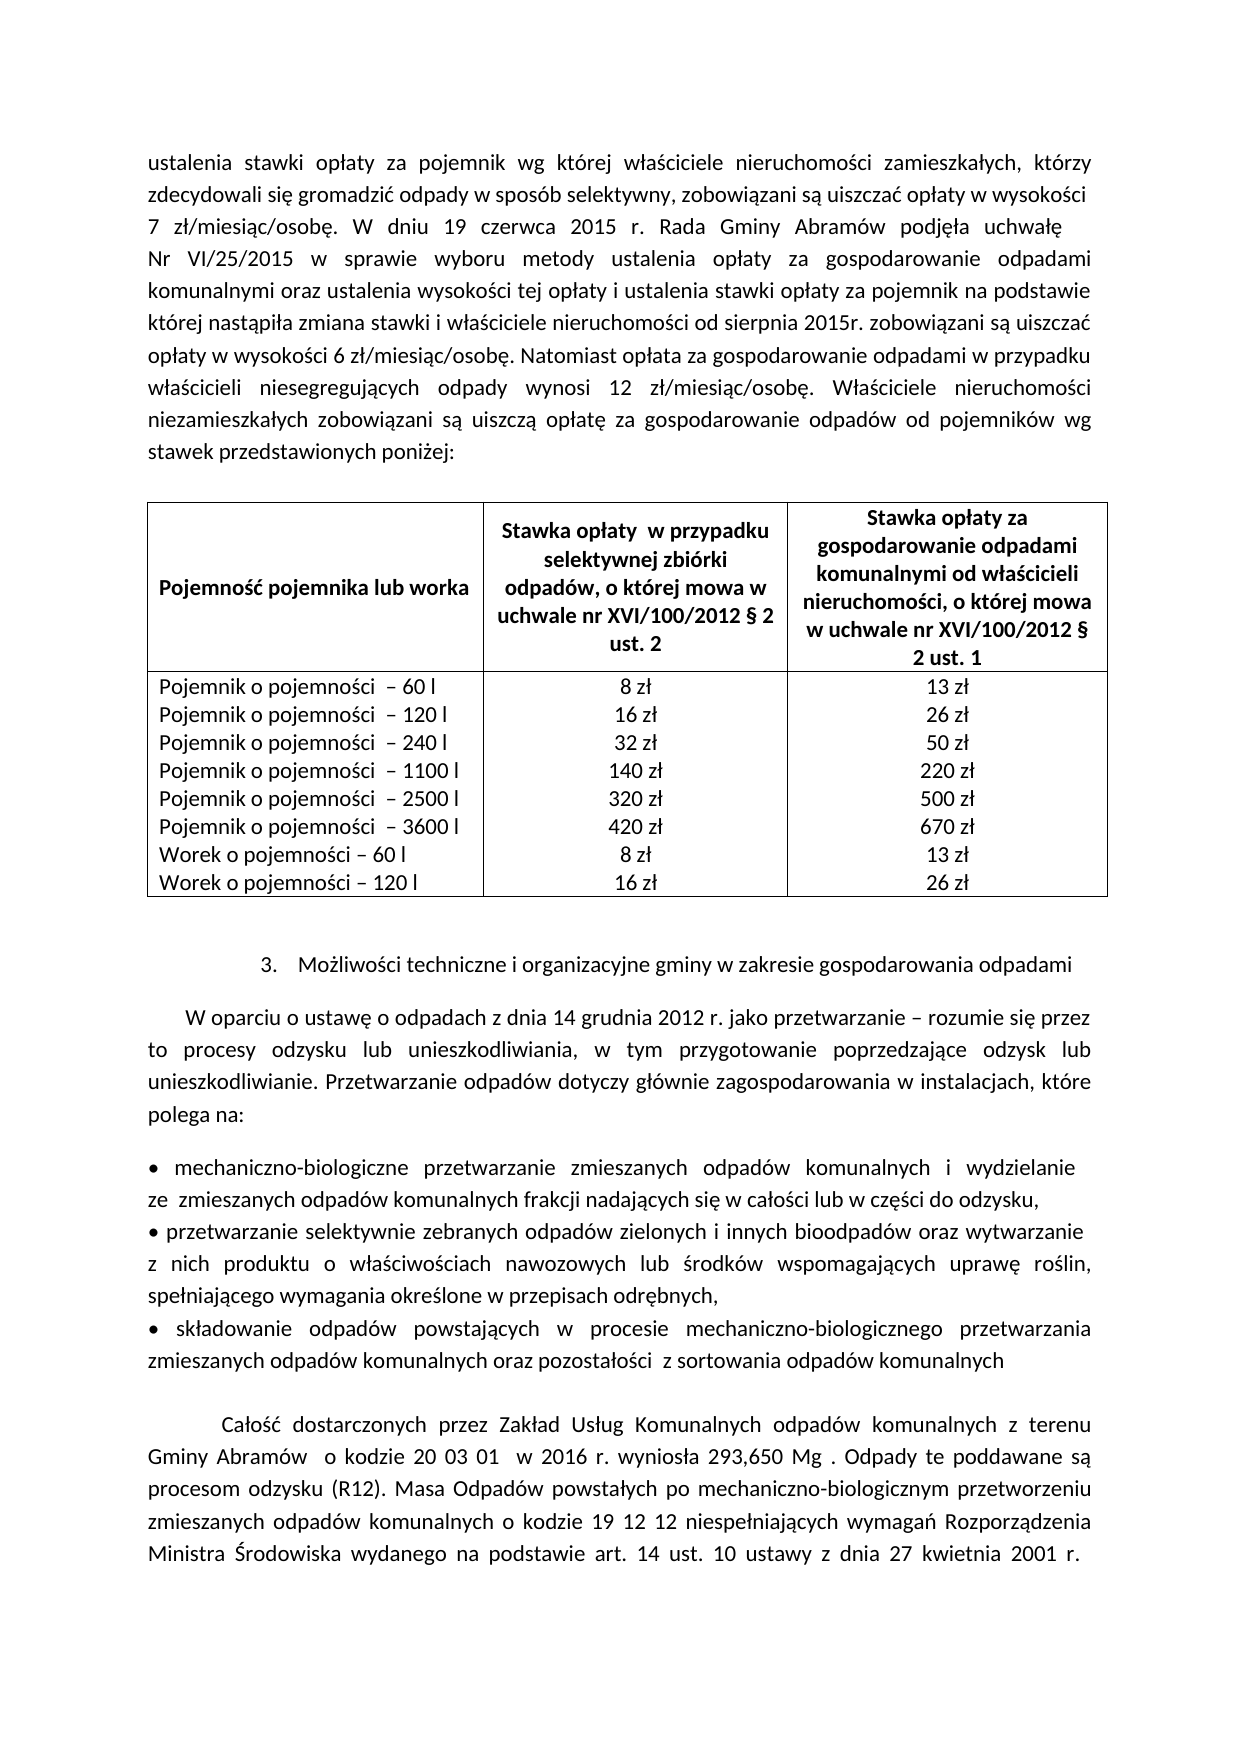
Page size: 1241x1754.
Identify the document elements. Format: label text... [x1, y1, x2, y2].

table_header Pojemność pojemnika lub worka [148, 503, 483, 671]
table_header Stawka opłaty w przypadku selektywnej zbiórki odpadów, o której mowa w uchwale nr XVI/100/2012 § 2 ust. 2 [484, 503, 787, 671]
table_cell Pojemnik o pojemności – 60 l Pojemnik o pojemności – 120 l Pojemnik o pojemności – 240 l Pojemnik o pojemności – 1100 l Pojemnik o pojemności – 2500 l Pojemnik o pojemności – 3600 l Worek o pojemności – 60 l Worek o pojemności – 120 l [148, 672, 483, 896]
text W oparciu o ustawę o odpadach z dnia 14 grudnia 2012 r. jako przetwarzanie – rozumie się przez to procesy odzysku lub unieszkodliwiania, w tym przygotowanie poprzedzające odzysk lub unieszkodliwianie. Przetwarzanie odpadów dotyczy głównie zagospodarowania w instalacjach, które polega na: [148, 1003, 1093, 1128]
text • składowanie odpadów powstających w procesie mechaniczno-biologicznego przetwarzania zmieszanych odpadów komunalnych oraz pozostałości z sortowania odpadów komunalnych [148, 1314, 1093, 1374]
table_header Stawka opłaty za gospodarowanie odpadami komunalnymi od właścicieli nieruchomości, o której mowa w uchwale nr XVI/100/2012 § 2 ust. 1 [788, 503, 1107, 671]
table_cell 13 zł 26 zł 50 zł 220 zł 500 zł 670 zł 13 zł 26 zł [788, 672, 1107, 896]
text • mechaniczno-biologiczne przetwarzanie zmieszanych odpadów komunalnych i wydzielanie ze zmieszanych odpadów komunalnych frakcji nadających się w całości lub w części do odzysku, [148, 1153, 1093, 1213]
table_cell 8 zł 16 zł 32 zł 140 zł 320 zł 420 zł 8 zł 16 zł [484, 672, 787, 896]
text ustalenia stawki opłaty za pojemnik wg której właściciele nieruchomości zamieszkałych, którzy zdecydowali się gromadzić odpady w sposób selektywny, zobowiązani są uiszczać opłaty w wysokości 7 zł/miesiąc/osobę. W dniu 19 czerwca 2015 r. Rada Gminy Abramów podjęła uchwałę Nr VI/25/2015 w sprawie wyboru metody ustalenia opłaty za gospodarowanie odpadami komunalnymi oraz ustalenia wysokości tej opłaty i ustalenia stawki opłaty za pojemnik na podstawie której nastąpiła zmiana stawki i właściciele nieruchomości od sierpnia 2015r. zobowiązani są uiszczać opłaty w wysokości 6 zł/miesiąc/osobę. Natomiast opłata za gospodarowanie odpadami w przypadku właścicieli niesegregujących odpady wynosi 12 zł/miesiąc/osobę. Właściciele nieruchomości niezamieszkałych zobowiązani są uiszczą opłatę za gospodarowanie odpadów od pojemników wg stawek przedstawionych poniżej: [148, 148, 1093, 465]
list Możliwości techniczne i organizacyjne gminy w zakresie gospodarowania odpadami [260, 950, 1093, 978]
text Całość dostarczonych przez Zakład Usług Komunalnych odpadów komunalnych z terenu Gminy Abramów o kodzie 20 03 01 w 2016 r. wyniosła 293,650 Mg . Odpady te poddawane są procesom odzysku (R12). Masa Odpadów powstałych po mechaniczno-biologicznym przetworzeniu zmieszanych odpadów komunalnych o kodzie 19 12 12 niespełniających wymagań Rozporządzenia Ministra Środowiska wydanego na podstawie art. 14 ust. 10 ustawy z dnia 27 kwietnia 2001 r. [148, 1410, 1093, 1567]
text • przetwarzanie selektywnie zebranych odpadów zielonych i innych bioodpadów oraz wytwarzanie z nich produktu o właściwościach nawozowych lub środków wspomagających uprawę roślin, spełniającego wymagania określone w przepisach odrębnych, [148, 1217, 1093, 1309]
